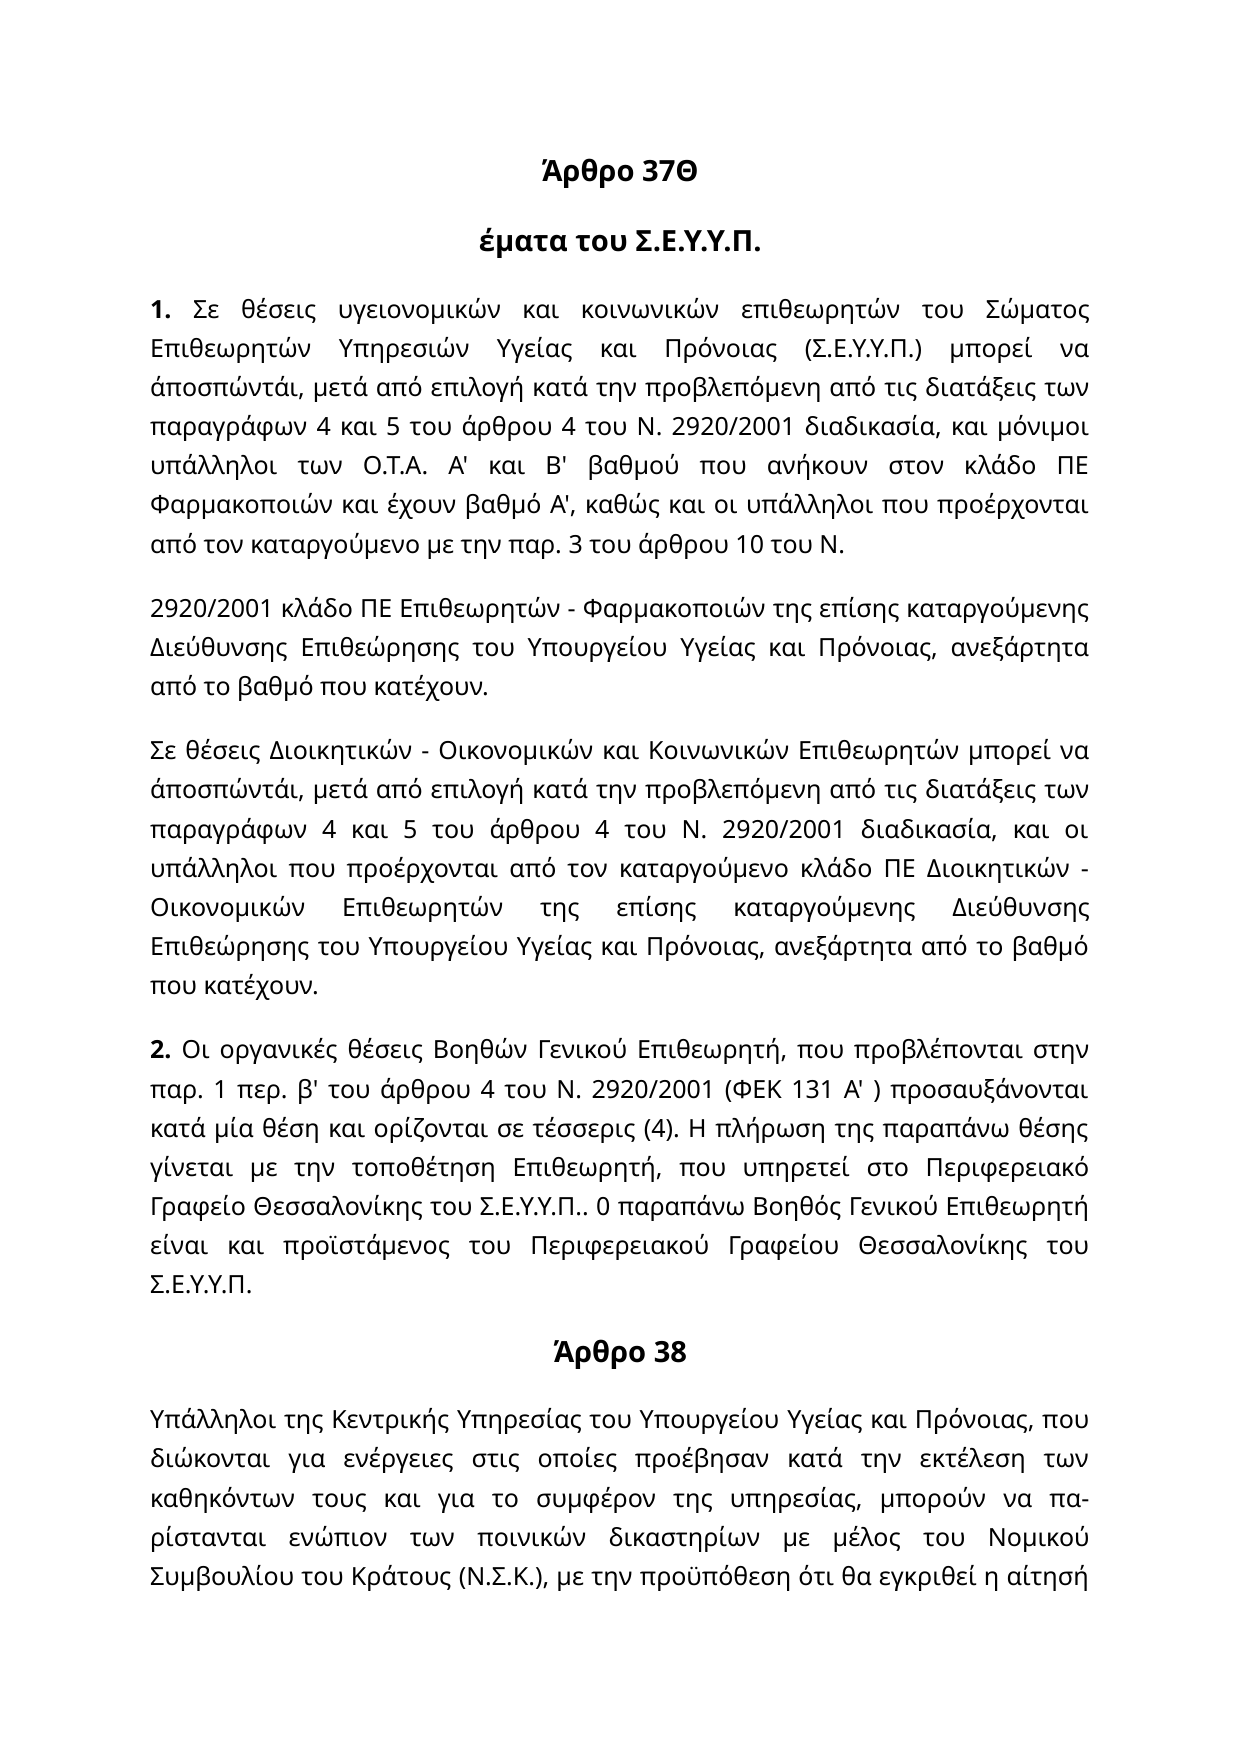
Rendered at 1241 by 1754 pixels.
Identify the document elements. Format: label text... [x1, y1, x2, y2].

text Υπάλληλοι της Κεντρικής Υπηρεσίας του Υπουργείου Υγείας και Πρόνοιας, που διώκονται για ενέργειες στις οποίες προέβησαν κατά την εκτέλεση των καθηκόντων τους και για το συμφέρον της υπηρεσίας, μπορούν να πα- ρίστανται ενώπιον των ποινικών δικαστηρίων με μέλος του Νομικού Συμβουλίου του Κράτους (Ν.Σ.Κ.), με την προϋπόθεση ότι θα εγκριθεί η αίτησή [150, 1402, 1090, 1593]
text 2920/2001 κλάδο ΠΕ Επιθεωρητών - Φαρμακοποιών της επίσης καταργούμενης Διεύθυνσης Επιθεώρησης του Υπουργείου Υγείας και Πρόνοιας, ανεξάρτητα από το βαθμό που κατέχουν. [150, 590, 1090, 703]
text 2. Οι οργανικές θέσεις Βοηθών Γενικού Επιθεωρητή, που προβλέπονται στην παρ. 1 περ. β' του άρθρου 4 του Ν. 2920/2001 (ΦΕΚ 131 Α' ) προσαυξάνονται κατά μία θέση και ορίζονται σε τέσσερις (4). Η πλήρωση της παραπάνω θέσης γίνεται με την τοποθέτηση Επιθεωρητή, που υπηρετεί στο Περιφερειακό Γραφείο Θεσσαλονίκης του Σ.Ε.Υ.Υ.Π.. 0 παραπάνω Βοηθός Γενικού Επιθεωρητή είναι και προϊστάμενος του Περιφερειακού Γραφείου Θεσσαλονίκης του Σ.Ε.Υ.Υ.Π. [150, 1032, 1090, 1301]
text Σε θέσεις Διοικητικών - Οικονομικών και Κοινωνικών Επιθεωρητών μπορεί να άποσπώντάι, μετά από επιλογή κατά την προβλεπόμενη από τις διατάξεις των παραγράφων 4 και 5 του άρθρου 4 του Ν. 2920/2001 διαδικασία, και οι υπάλληλοι που προέρχονται από τον καταργούμενο κλάδο ΠΕ Διοικητικών - Οικονομικών Επιθεωρητών της επίσης καταργούμενης Διεύθυνσης Επιθεώρησης του Υπουργείου Υγείας και Πρόνοιας, ανεξάρτητα από το βαθμό που κατέχουν. [150, 733, 1090, 1002]
subtitle Άρθρο 38 [150, 1331, 1090, 1371]
text 1. Σε θέσεις υγειονομικών και κοινωνικών επιθεωρητών του Σώματος Επιθεωρητών Υπηρεσιών Υγείας και Πρόνοιας (Σ.Ε.Υ.Υ.Π.) μπορεί να άποσπώντάι, μετά από επιλογή κατά την προβλεπόμενη από τις διατάξεις των παραγράφων 4 και 5 του άρθρου 4 του Ν. 2920/2001 διαδικασία, και μόνιμοι υπάλληλοι των Ο.Τ.Α. Α' και Β' βαθμού που ανήκουν στον κλάδο ΠΕ Φαρμακοποιών και έχουν βαθμό Α', καθώς και οι υπάλληλοι που προέρχονται από τον καταργούμενο με την παρ. 3 του άρθρου 10 του Ν. [150, 291, 1090, 560]
subtitle Άρθρο 37Θ [150, 150, 1090, 190]
subtitle έματα του Σ.Ε.Υ.Υ.Π. [150, 221, 1090, 260]
